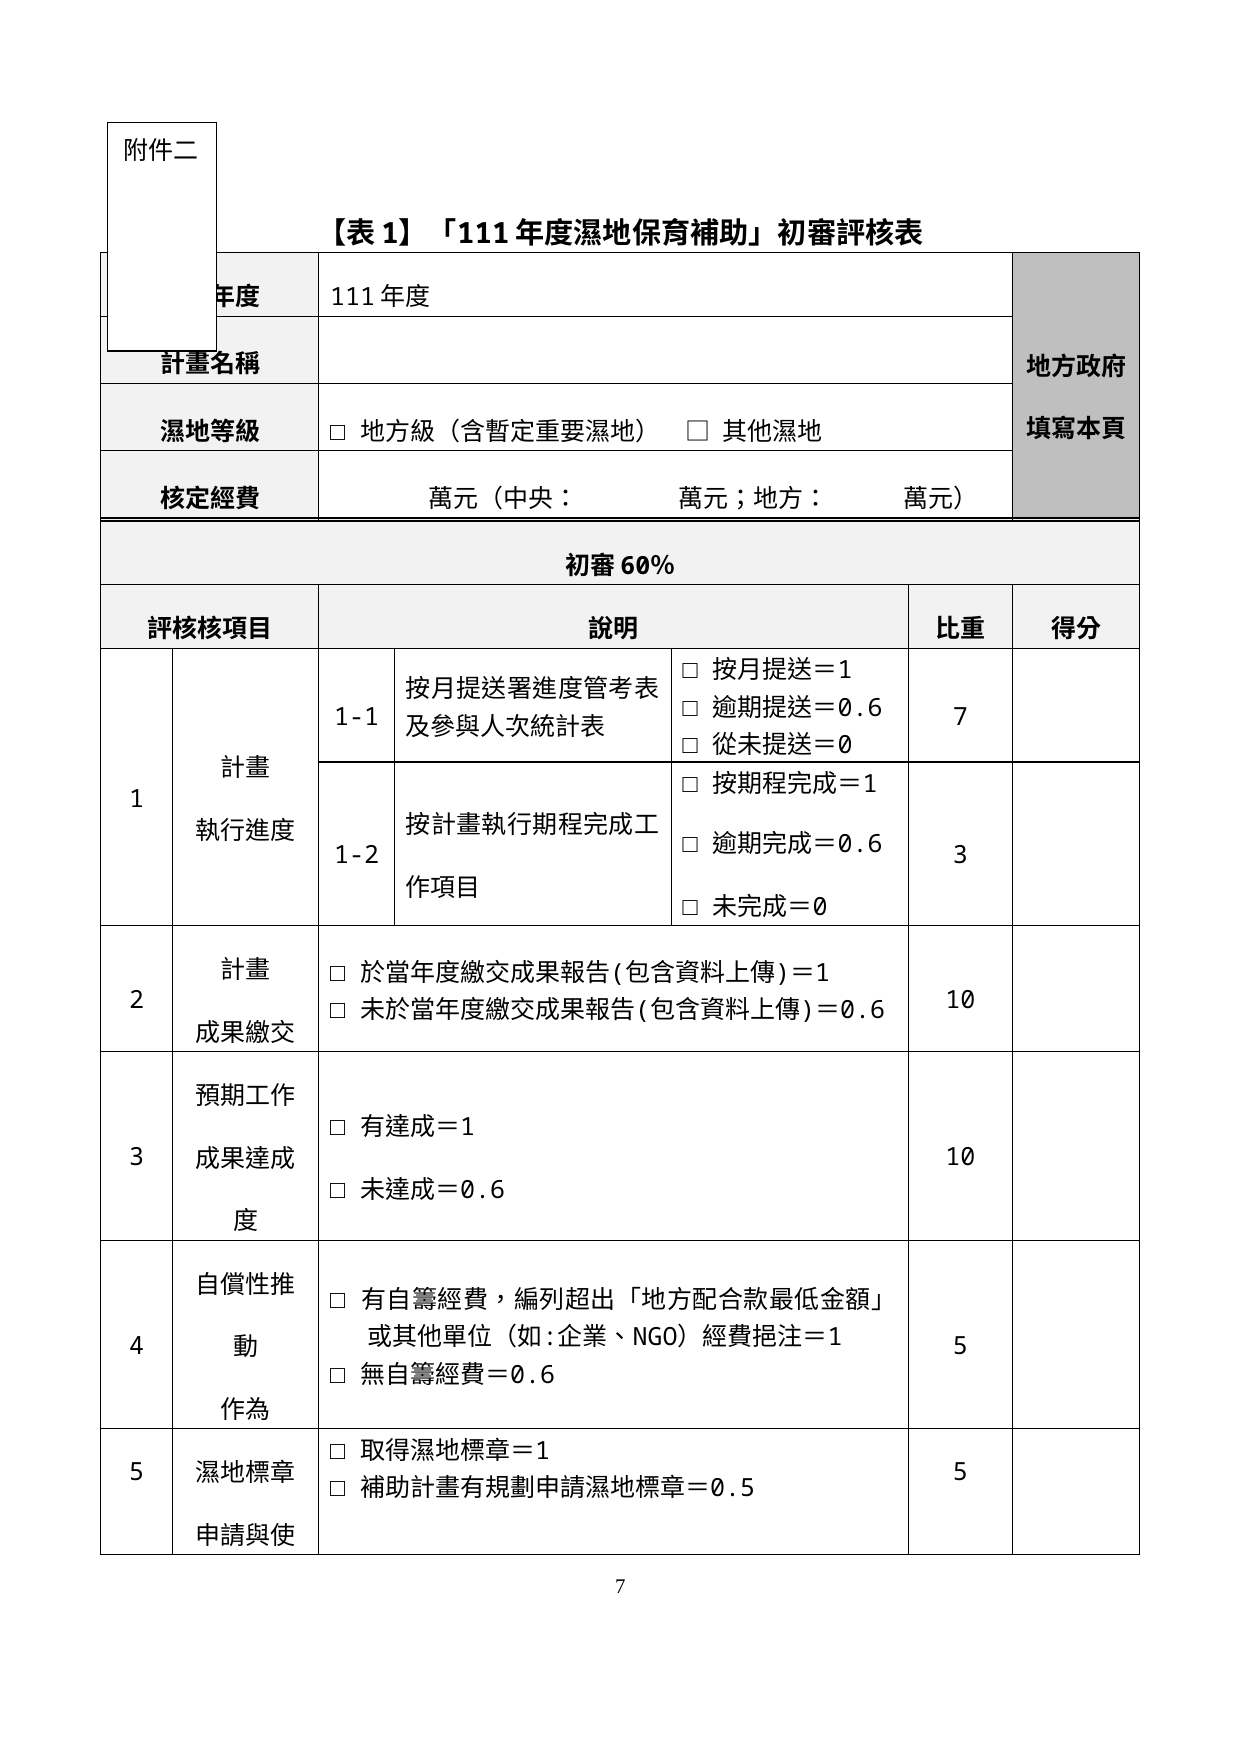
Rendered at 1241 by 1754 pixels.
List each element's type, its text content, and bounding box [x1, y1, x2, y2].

table_cell [1013, 1241, 1139, 1428]
table_cell 比重 [909, 585, 1012, 648]
text 【表1】「111年度濕地保育補助」初審評核表 [217, 189, 1053, 252]
table_cell 2 [101, 926, 172, 1051]
table_cell 1 [101, 649, 172, 925]
table_cell [1013, 1052, 1139, 1239]
table_cell [1013, 649, 1139, 761]
table_header 計畫年度 [217, 253, 318, 316]
table_cell □ 有自籌經費，編列超出「地方配合款最低金額」或其他單位（如:企業、NGO）經費挹注＝1 □ 無自籌經費＝0.6 [319, 1241, 908, 1428]
table_cell 自償性推動 作為 [173, 1241, 318, 1428]
table_cell 5 [909, 1429, 1012, 1554]
table_cell 10 [909, 1052, 1012, 1239]
table_cell □ 按月提送＝1 □ 逾期提送＝0.6 □ 從未提送＝0 [672, 649, 908, 761]
table_cell □ 於當年度繳交成果報告(包含資料上傳)＝1 □ 未於當年度繳交成果報告(包含資料上傳)＝0.6 [319, 926, 908, 1051]
table_cell 5 [909, 1241, 1012, 1428]
table_cell 1-1 [319, 649, 394, 761]
table_cell 濕地等級 [101, 384, 318, 450]
table_cell 計畫 成果繳交 [173, 926, 318, 1051]
table_cell 4 [101, 1241, 172, 1428]
table_cell 得分 [1013, 585, 1139, 648]
table_cell 計畫 執行進度 [173, 649, 318, 925]
table_cell 說明 [319, 585, 908, 648]
table_header 111年度 [319, 253, 1012, 316]
table_cell 5 [101, 1429, 172, 1554]
table_cell 1-2 [319, 763, 394, 925]
table_cell [1013, 926, 1139, 1051]
table_cell [1013, 763, 1139, 925]
table_cell 3 [101, 1052, 172, 1239]
table_header 地方政府 填寫本頁 [1013, 253, 1139, 517]
table_cell 濕地標章 申請與使 [173, 1429, 318, 1554]
table_cell 初審60％ [101, 522, 1139, 584]
table_cell 7 [909, 649, 1012, 761]
table_cell 3 [909, 763, 1012, 925]
table_cell □ 有達成＝1 □ 未達成＝0.6 [319, 1052, 908, 1239]
table_cell □ 地方級（含暫定重要濕地） □ 其他濕地 [319, 384, 1012, 450]
table_cell 按計畫執行期程完成工作項目 [395, 763, 671, 925]
table_cell □ 取得濕地標章＝1 □ 補助計畫有規劃申請濕地標章＝0.5 [319, 1429, 908, 1554]
table_header 計畫年度 [101, 253, 107, 316]
table_cell □ 按期程完成＝1 □ 逾期完成＝0.6 □ 未完成＝0 [672, 763, 908, 925]
table_cell 按月提送署進度管考表及參與人次統計表 [395, 649, 671, 761]
table_cell [1013, 1429, 1139, 1554]
table_cell 評核核項目 [101, 585, 318, 648]
table_cell [319, 317, 1012, 383]
table_cell 核定經費 [101, 451, 318, 517]
table_cell 10 [909, 926, 1012, 1051]
table_cell 預期工作 成果達成度 [173, 1052, 318, 1239]
table_cell 計畫名稱 [101, 317, 318, 383]
table_cell 萬元（中央： 萬元；地方： 萬元） [319, 451, 1012, 517]
